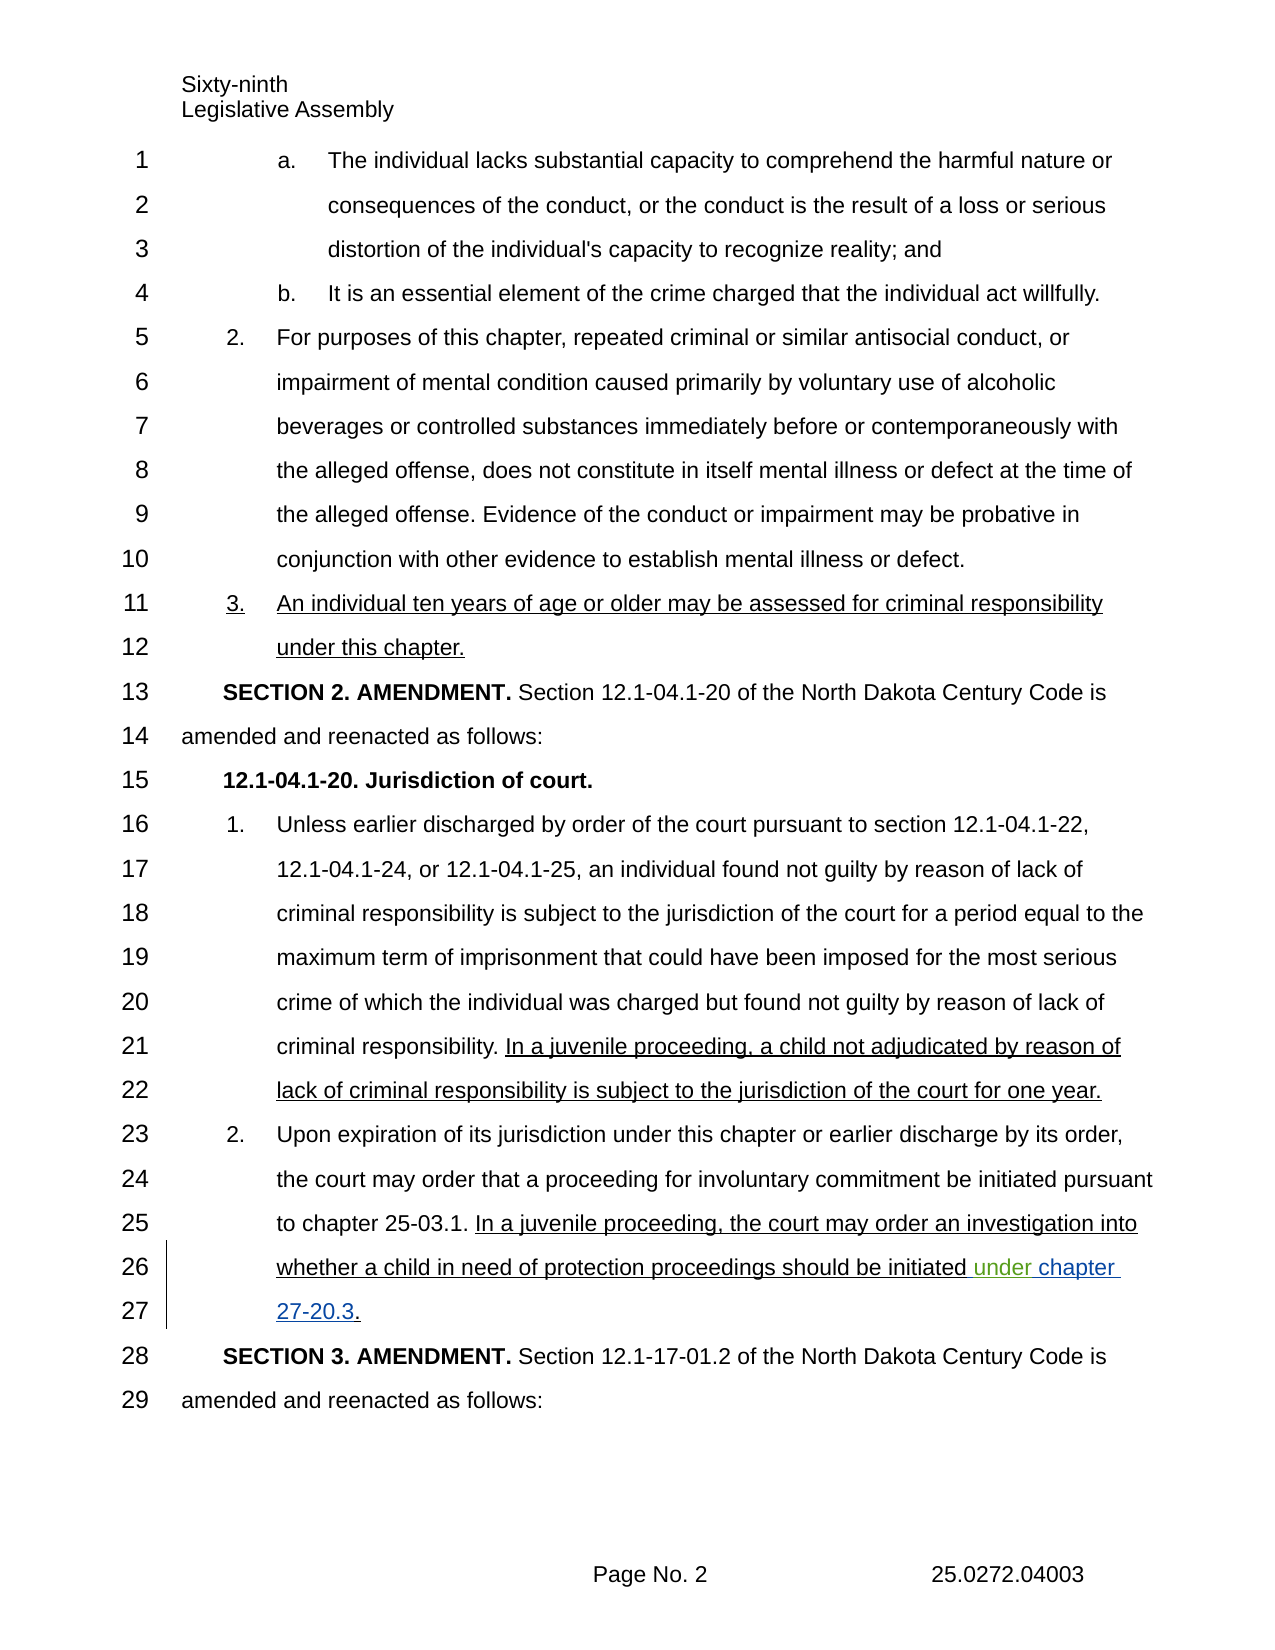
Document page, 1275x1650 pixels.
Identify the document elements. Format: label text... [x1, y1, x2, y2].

text 2. Upon expiration of its jurisdiction under this chapter or earlier discharge by its order, the court may order that a proceeding for involuntary commitment be initiated pursuant to chapter 25‑03.1. In a juvenile proceeding, the court may order an investigation into whether a child in need of protection proceedings should be initiated under chapter 27‑20.3. [181, 1107, 1154, 1329]
text SECTION 3. AMENDMENT. Section 12.1‑17‑01.2 of the North Dakota Century Code is amended and reenacted as follows: [181, 1329, 1154, 1417]
text 2. For purposes of this chapter, repeated criminal or similar antisocial conduct, or impairment of mental condition caused primarily by voluntary use of alcoholic beverages or controlled substances immediately before or contemporaneously with the alleged offense, does not constitute in itself mental illness or defect at the time of the alleged offense. Evidence of the conduct or impairment may be probative in conjunction with other evidence to establish mental illness or defect. [181, 310, 1154, 576]
text b. It is an essential element of the crime charged that the individual act willfully. [181, 266, 1154, 310]
text 1. Unless earlier discharged by order of the court pursuant to section 12.1‑04.1‑22, 12.1‑04.1‑24, or 12.1‑04.1‑25, an individual found not guilty by reason of lack of criminal responsibility is subject to the jurisdiction of the court for a period equal to the maximum term of imprisonment that could have been imposed for the most serious crime of which the individual was charged but found not guilty by reason of lack of criminal responsibility. In a juvenile proceeding, a child not adjudicated by reason of lack of criminal responsibility is subject to the jurisdiction of the court for one year. [181, 797, 1154, 1107]
text 3. An individual ten years of age or older may be assessed for criminal responsibility under this chapter. [181, 576, 1154, 664]
text SECTION 2. AMENDMENT. Section 12.1‑04.1‑20 of the North Dakota Century Code is amended and reenacted as follows: [181, 664, 1154, 753]
text a. The individual lacks substantial capacity to comprehend the harmful nature or consequences of the conduct, or the conduct is the result of a loss or serious distortion of the individual's capacity to recognize reality; and [181, 133, 1154, 266]
subtitle 12.1‑04.1‑20. Jurisdiction of court. [181, 753, 1154, 797]
